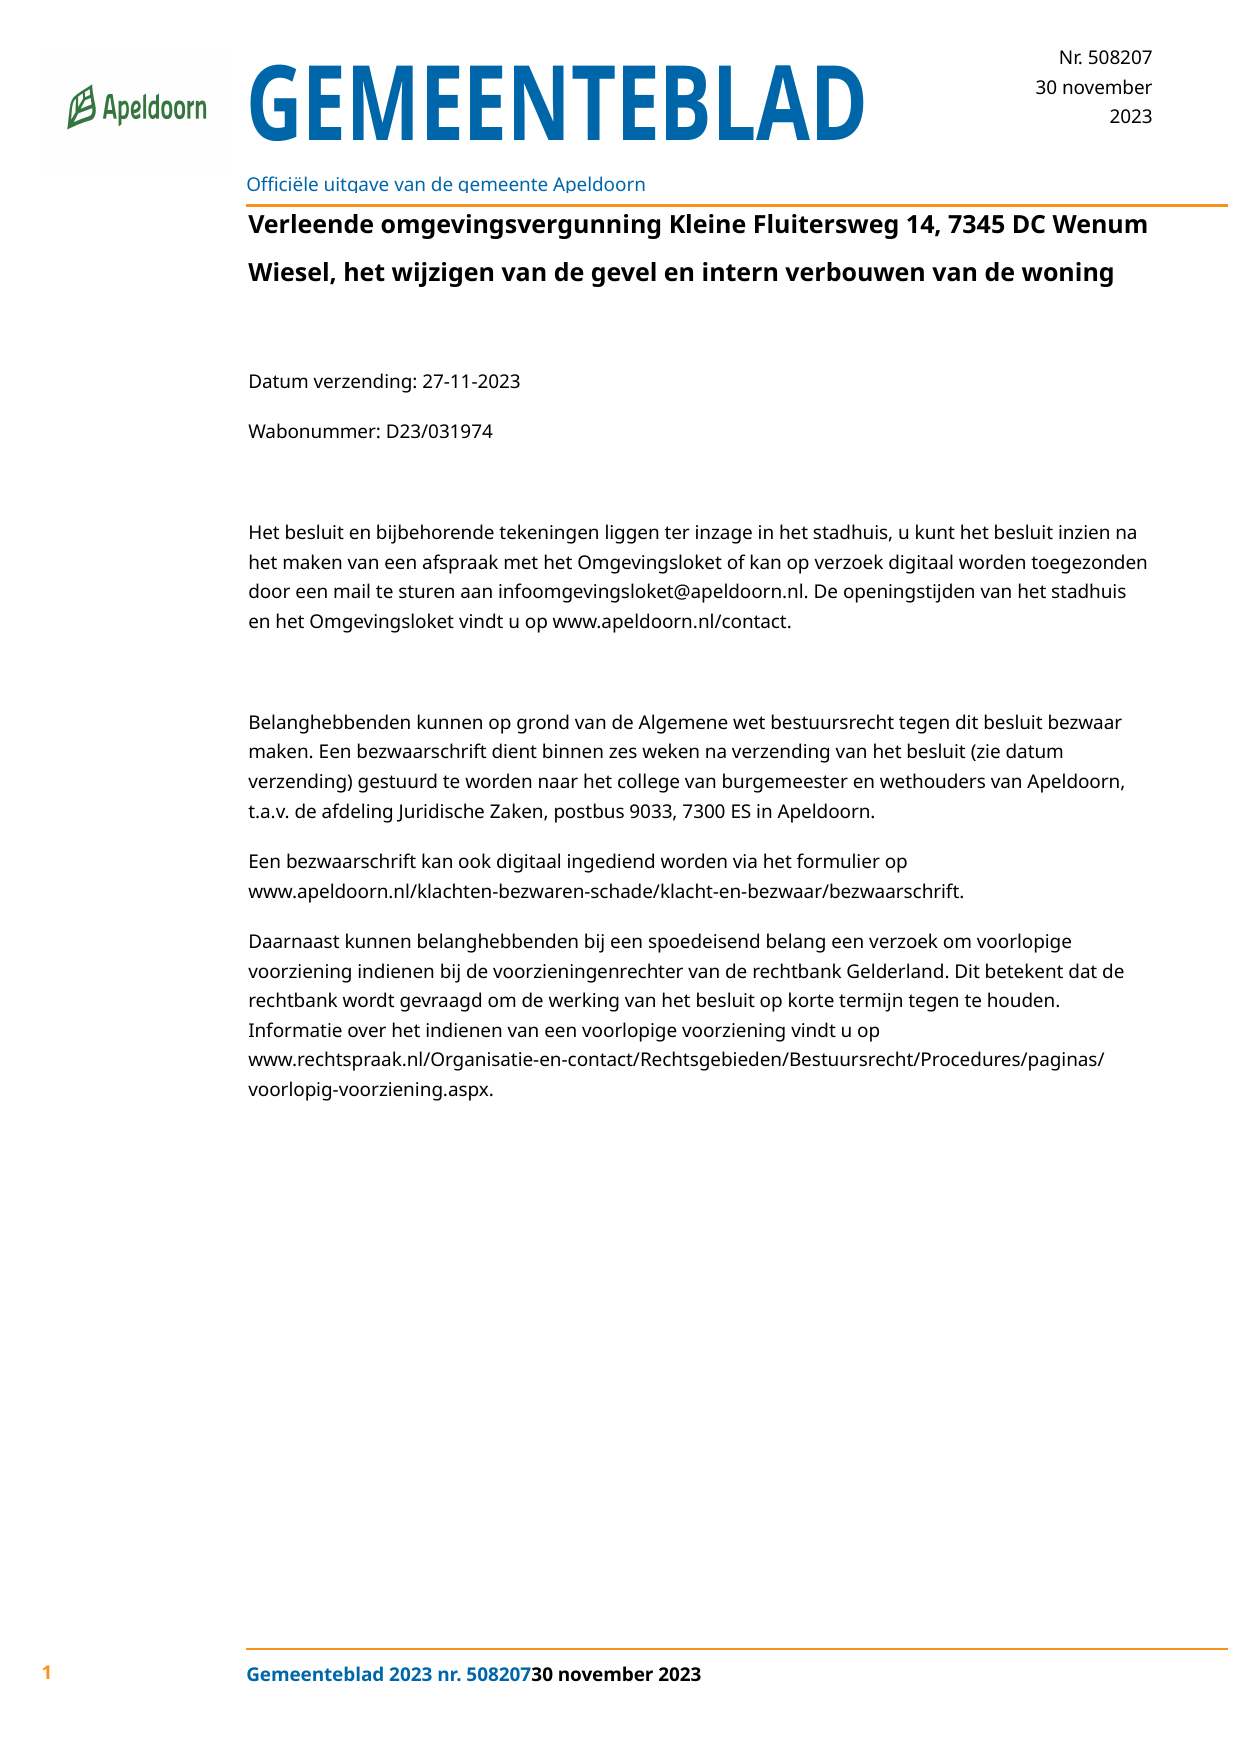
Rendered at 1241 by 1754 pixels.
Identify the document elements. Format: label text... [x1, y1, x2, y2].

text Verleende omgevingsvergunning Kleine Fluitersweg 14, 7345 DC Wenum Wiesel, het wijzigen van de gevel en intern verbouwen van de woning [248, 207, 1152, 288]
text Wabonummer: D23/031974 [248, 419, 1152, 444]
text Belanghebbenden kunnen op grond van de Algemene wet bestuursrecht tegen dit besluit bezwaar maken. Een bezwaarschrift dient binnen zes weken na verzending van het besluit (zie datum verzending) gestuurd te worden naar het college van burgemeester en wethouders van Apeldoorn, t.a.v. de afdeling Juridische Zaken, postbus 9033, 7300 ES in Apeldoorn. [248, 709, 1152, 824]
text Een bezwaarschrift kan ook digitaal ingediend worden via het formulier op www.apeldoorn.nl/klachten-bezwaren-schade/klacht-en-bezwaar/bezwaarschrift. [248, 848, 1152, 904]
picture [41, 47, 231, 172]
text Datum verzending: 27-11-2023 [248, 368, 1152, 394]
text Het besluit en bijbehorende tekeningen liggen ter inzage in het stadhuis, u kunt het besluit inzien na het maken van een afspraak met het Omgevingsloket of kan op verzoek digitaal worden toegezonden door een mail te sturen aan infoomgevingsloket@apeldoorn.nl. De openingstijden van het stadhuis en het Omgevingsloket vindt u op www.apeldoorn.nl/contact. [248, 519, 1152, 634]
text Daarnaast kunnen belanghebbenden bij een spoedeisend belang een verzoek om voorlopige voorziening indienen bij de voorzieningenrechter van de rechtbank Gelderland. Dit betekent dat de rechtbank wordt gevraagd om de werking van het besluit op korte termijn tegen te houden. Informatie over het indienen van een voorlopige voorziening vindt u op www.rechtspraak.nl/Organisatie-en-contact/Rechtsgebieden/Bestuursrecht/Procedures/paginas/voorlopig-voorziening.aspx. [248, 928, 1152, 1102]
